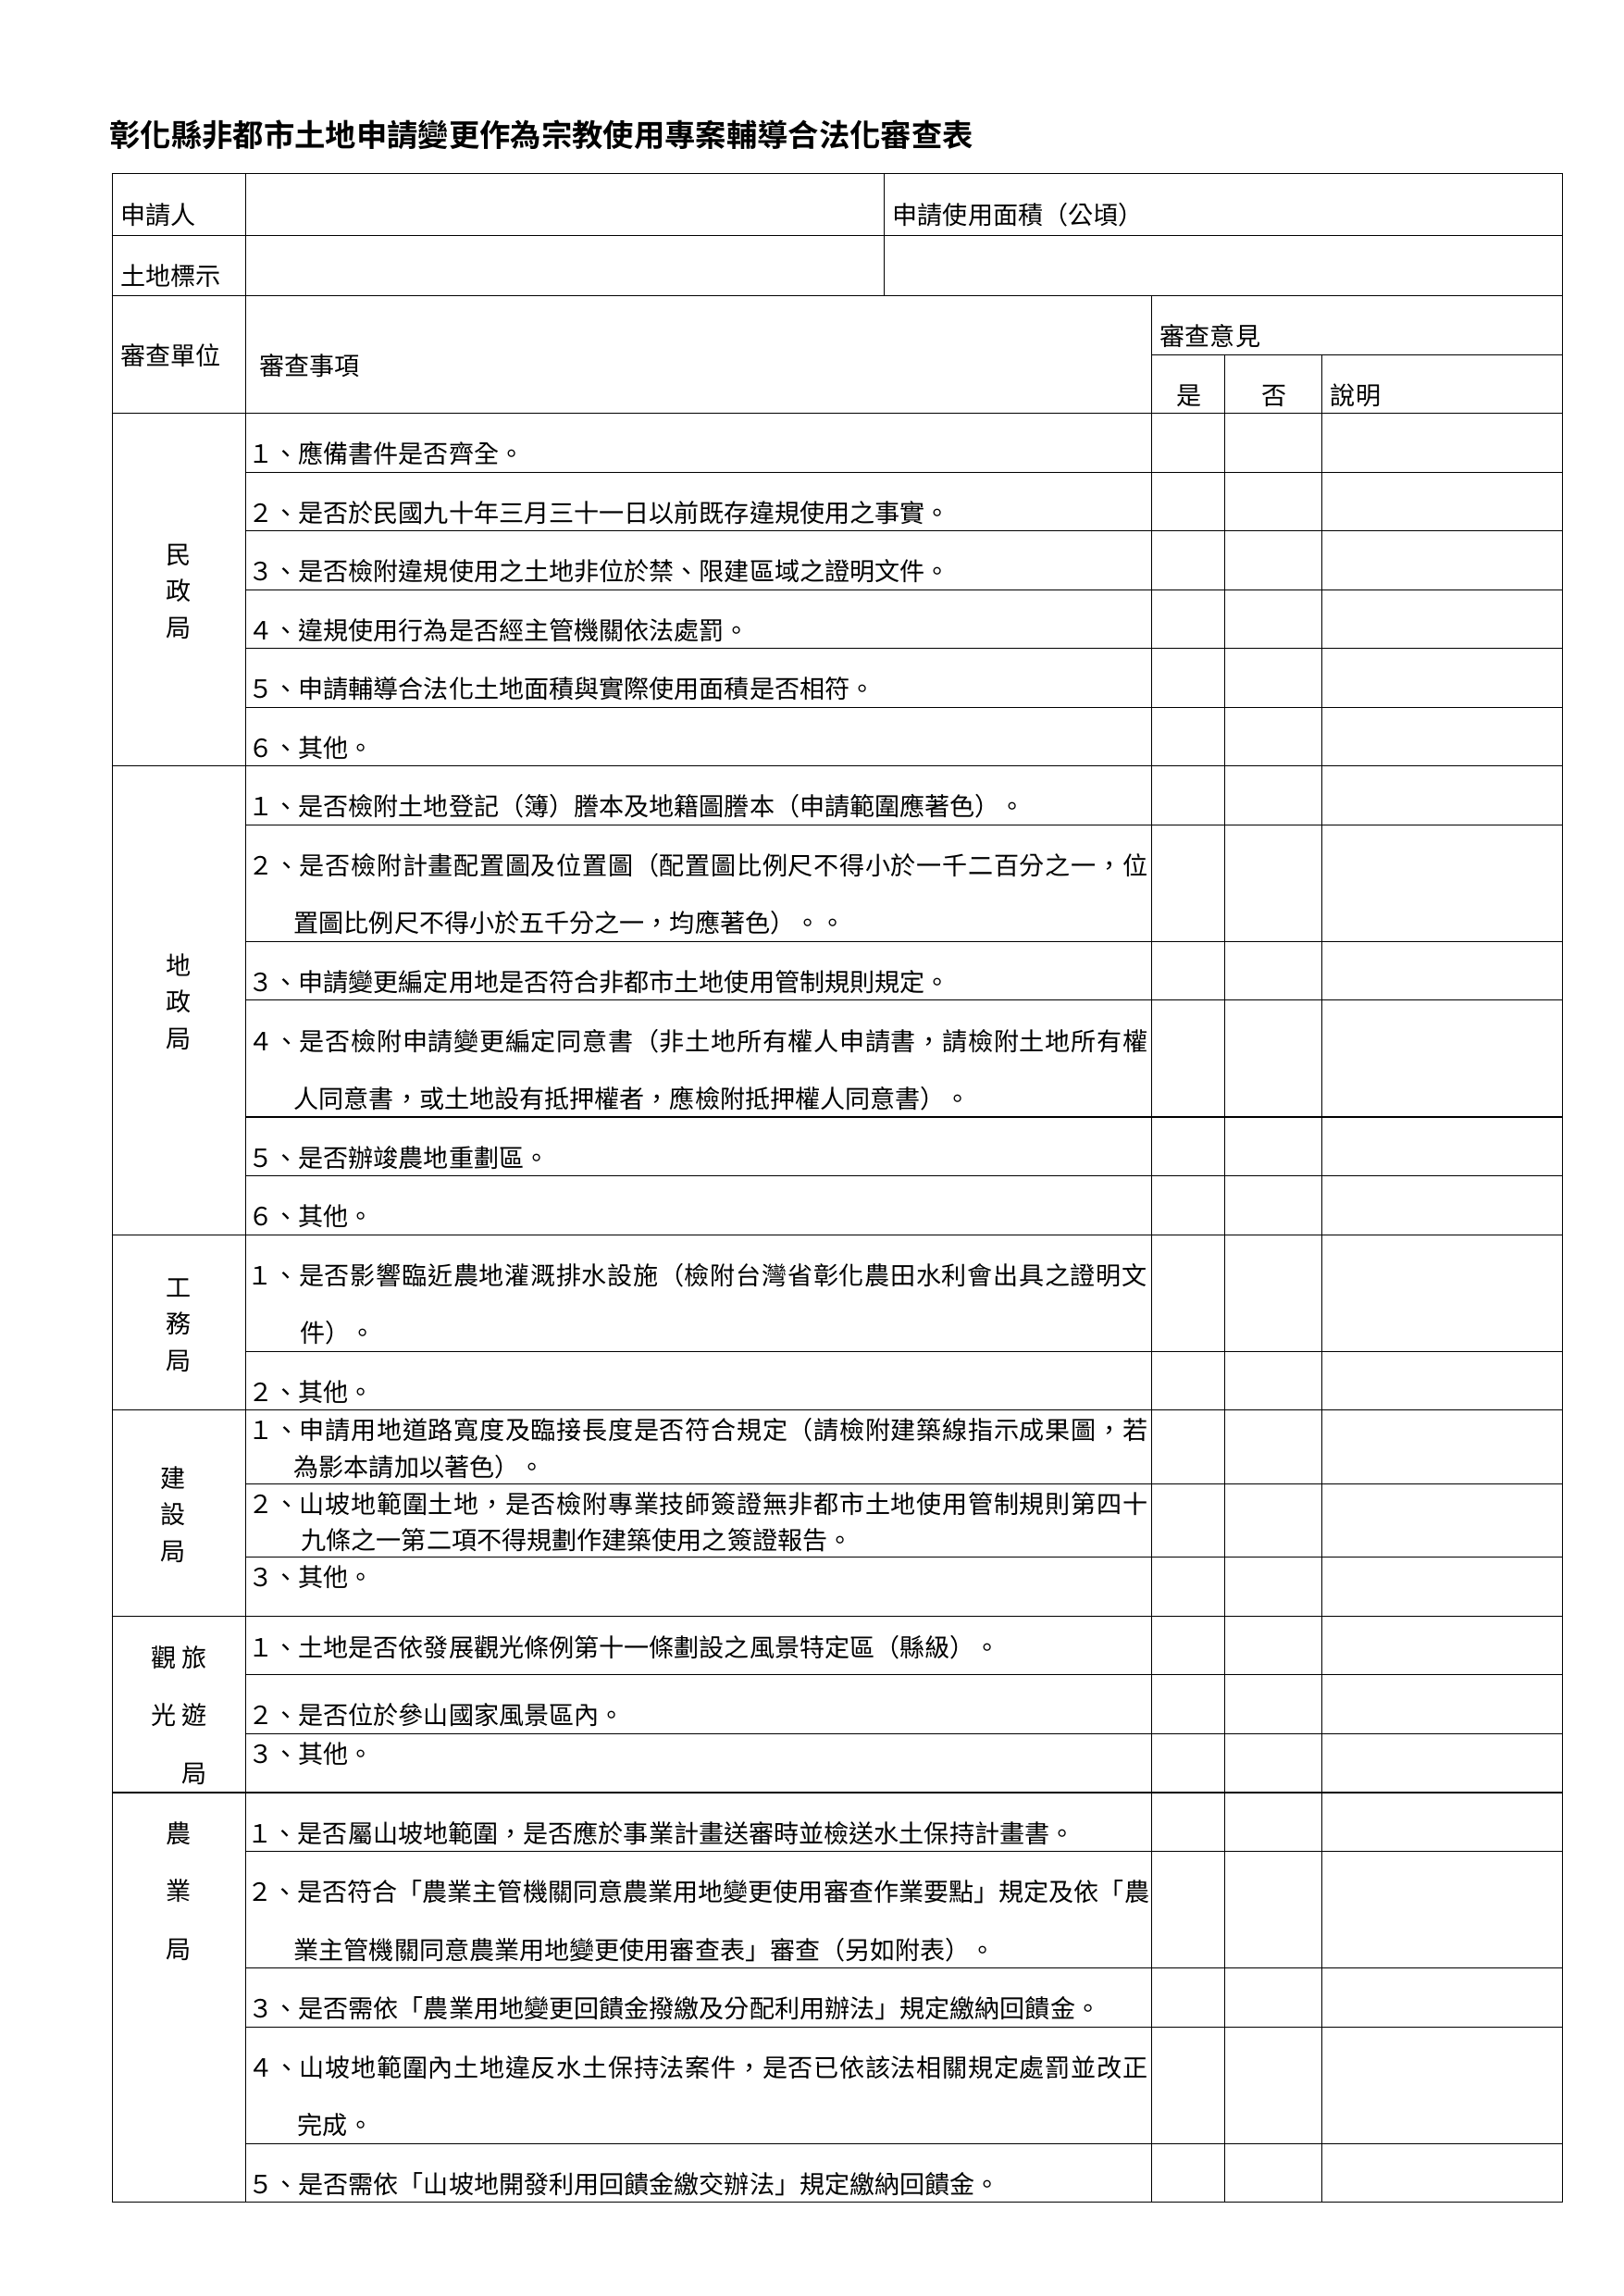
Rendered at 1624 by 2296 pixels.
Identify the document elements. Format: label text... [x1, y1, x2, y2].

table_cell ２、其他。 [246, 1352, 1151, 1409]
table_cell [1322, 1675, 1562, 1733]
table_cell [1152, 2028, 1224, 2143]
table_cell 是 [1152, 355, 1224, 413]
table_cell [1225, 1176, 1321, 1234]
table_cell [1322, 708, 1562, 765]
table_cell [1225, 766, 1321, 825]
table_cell [1225, 1617, 1321, 1674]
table_cell ４、山坡地範圍內土地違反水土保持法案件，是否已依該法相關規定處罰並改正完成。 [246, 2028, 1151, 2143]
table_cell [1322, 649, 1562, 707]
table_cell [1322, 1558, 1562, 1616]
table_cell [1225, 1484, 1321, 1557]
table_cell ５、是否辦竣農地重劃區。 [246, 1118, 1151, 1175]
table_cell ６、其他。 [246, 708, 1151, 765]
table_cell [1322, 414, 1562, 471]
table_cell [1322, 766, 1562, 825]
table_cell ２、是否符合「農業主管機關同意農業用地變更使用審查作業要點」規定及依「農業主管機關同意農業用地變更使用審查表」審查（另如附表）。 [246, 1852, 1151, 1967]
table_cell 審查意見 [1152, 296, 1562, 354]
table_cell [1322, 1617, 1562, 1674]
table_cell ２、是否於民國九十年三月三十一日以前既存違規使用之事實。 [246, 473, 1151, 530]
table_cell [1152, 1000, 1224, 1116]
table_cell ４、是否檢附申請變更編定同意書（非土地所有權人申請書，請檢附土地所有權人同意書，或土地設有抵押權者，應檢附抵押權人同意書）。 [246, 1000, 1151, 1116]
table_cell [1225, 590, 1321, 648]
table_cell 審查單位 [113, 296, 245, 413]
table_cell 審查事項 [246, 296, 1151, 413]
table_cell ２、是否位於參山國家風景區內。 [246, 1675, 1151, 1733]
table_cell １、是否檢附土地登記（簿）謄本及地籍圖謄本（申請範圍應著色）。 [246, 766, 1151, 825]
table_cell [1322, 590, 1562, 648]
table_cell [1152, 1558, 1224, 1616]
table_cell [1152, 1484, 1224, 1557]
table_cell ６、其他。 [246, 1176, 1151, 1234]
table_cell 工 務 局 [113, 1235, 245, 1409]
table_cell [1152, 649, 1224, 707]
table_cell [1225, 1968, 1321, 2026]
table_cell 說明 [1322, 355, 1562, 413]
table_cell 觀 光 [113, 1617, 179, 1792]
table_cell ３、其他。 [246, 1558, 1151, 1616]
table_cell [1152, 708, 1224, 765]
table_cell [1152, 473, 1224, 530]
table_cell [1225, 649, 1321, 707]
table_cell [1225, 1558, 1321, 1616]
table_cell 旅 遊 局 [179, 1617, 245, 1792]
table_cell [1322, 1235, 1562, 1350]
table_cell ３、其他。 [246, 1734, 1151, 1792]
table_cell ４、違規使用行為是否經主管機關依法處罰。 [246, 590, 1151, 648]
table_cell １、應備書件是否齊全。 [246, 414, 1151, 471]
table_cell 地 政 局 [113, 766, 245, 1234]
table_cell [1152, 2144, 1224, 2202]
table_cell ３、是否檢附違規使用之土地非位於禁、限建區域之證明文件。 [246, 531, 1151, 590]
table_cell [1152, 531, 1224, 590]
table_cell [1152, 1617, 1224, 1674]
table_cell [1152, 942, 1224, 999]
table_cell [1225, 414, 1321, 471]
table_cell [1322, 2028, 1562, 2143]
table_cell [1152, 1118, 1224, 1175]
table_cell [1225, 942, 1321, 999]
table_cell ５、申請輔導合法化土地面積與實際使用面積是否相符。 [246, 649, 1151, 707]
table_cell １、是否影響臨近農地灌溉排水設施（檢附台灣省彰化農田水利會出具之證明文件）。 [246, 1235, 1151, 1350]
table_cell [1322, 531, 1562, 590]
table_cell [1322, 825, 1562, 941]
table_cell 農 業 局 [113, 1793, 245, 2202]
table_cell [1322, 1484, 1562, 1557]
table_header 申請人 [113, 174, 245, 234]
table_cell [1322, 1000, 1562, 1116]
table_cell [1225, 1734, 1321, 1792]
table_cell ５、是否需依「山坡地開發利用回饋金繳交辦法」規定繳納回饋金。 [246, 2144, 1151, 2202]
table_cell [1322, 1852, 1562, 1967]
table_cell １、土地是否依發展觀光條例第十一條劃設之風景特定區（縣級）。 [246, 1617, 1151, 1674]
table_cell １、申請用地道路寬度及臨接長度是否符合規定（請檢附建築線指示成果圖，若為影本請加以著色）。 [246, 1410, 1151, 1483]
table_cell [1152, 1176, 1224, 1234]
table_cell [1225, 2028, 1321, 2143]
table_cell [1322, 473, 1562, 530]
table_header [246, 174, 884, 234]
table_cell [1225, 1118, 1321, 1175]
table_cell ３、申請變更編定用地是否符合非都市土地使用管制規則規定。 [246, 942, 1151, 999]
table_cell [1322, 1793, 1562, 1851]
table_cell [1322, 1176, 1562, 1234]
table_cell 建 設 局 [113, 1410, 245, 1616]
table_cell [1225, 1352, 1321, 1409]
table_cell [1225, 2144, 1321, 2202]
table_cell [1225, 1793, 1321, 1851]
table_cell [1225, 473, 1321, 530]
table_cell [1322, 1118, 1562, 1175]
table_cell [1152, 414, 1224, 471]
table_cell [1322, 1410, 1562, 1483]
table_cell [1322, 1734, 1562, 1792]
table_cell ２、是否檢附計畫配置圖及位置圖（配置圖比例尺不得小於一千二百分之一，位置圖比例尺不得小於五千分之一，均應著色）。。 [246, 825, 1151, 941]
table_cell ３、是否需依「農業用地變更回饋金撥繳及分配利用辦法」規定繳納回饋金。 [246, 1968, 1151, 2026]
text 彰化縣非都市土地申請變更作為宗教使用專案輔導合法化審查表 [109, 111, 1514, 155]
table_cell [1225, 1675, 1321, 1733]
table_cell １、是否屬山坡地範圍，是否應於事業計畫送審時並檢送水土保持計畫書。 [246, 1793, 1151, 1851]
table_cell [1152, 1734, 1224, 1792]
table_cell [1225, 531, 1321, 590]
table_cell [1225, 708, 1321, 765]
table_cell [1152, 766, 1224, 825]
table_cell [1225, 825, 1321, 941]
table_cell [1152, 1675, 1224, 1733]
table_cell [1152, 825, 1224, 941]
table_cell [246, 236, 884, 295]
table_cell 土地標示 [113, 236, 245, 295]
table_cell [1225, 1852, 1321, 1967]
table_cell [1225, 1000, 1321, 1116]
table_cell ２、山坡地範圍土地，是否檢附專業技師簽證無非都市土地使用管制規則第四十九條之一第二項不得規劃作建築使用之簽證報告。 [246, 1484, 1151, 1557]
table_cell [1322, 942, 1562, 999]
table_cell [1152, 1852, 1224, 1967]
table_cell [885, 236, 1562, 295]
table_cell [1152, 1968, 1224, 2026]
table_cell [1322, 1352, 1562, 1409]
table_header 申請使用面積（公頃） [885, 174, 1562, 234]
table_cell [1152, 1410, 1224, 1483]
table_cell [1225, 1410, 1321, 1483]
table_cell [1152, 1793, 1224, 1851]
table_cell [1225, 1235, 1321, 1350]
table_cell [1322, 2144, 1562, 2202]
table_cell [1152, 590, 1224, 648]
table_cell 否 [1225, 355, 1321, 413]
table_cell 民 政 局 [113, 414, 245, 765]
table_cell [1152, 1235, 1224, 1350]
table_cell [1322, 1968, 1562, 2026]
table_cell [1152, 1352, 1224, 1409]
